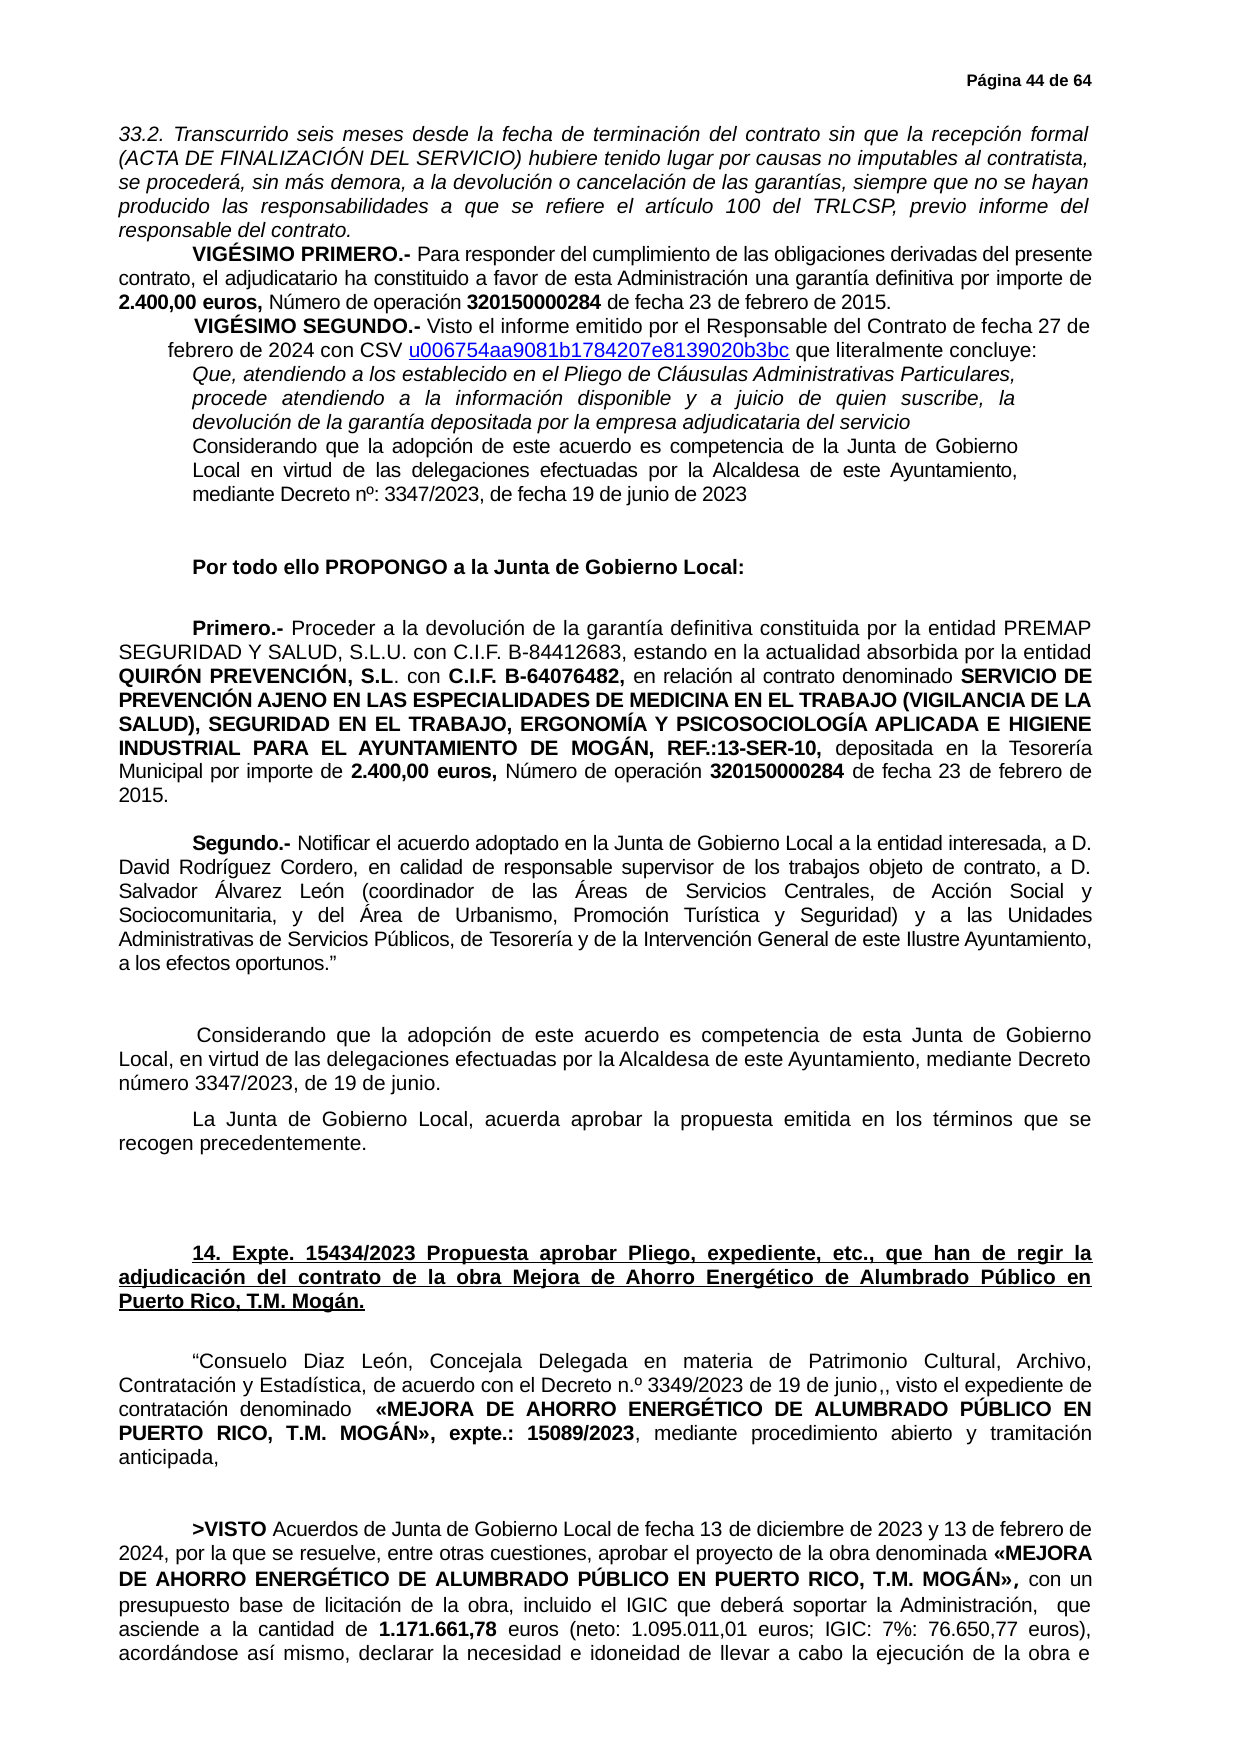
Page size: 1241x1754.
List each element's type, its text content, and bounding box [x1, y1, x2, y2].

text Por todo ello PROPONGO a la Junta de Gobierno Local: [118, 555, 1092, 579]
text >VISTO Acuerdos de Junta de Gobierno Local de fecha 13 de diciembre de 2023 y 13 de febrero de 2024, por la que se resuelve, entre otras cuestiones, aprobar el proyecto de la obra denominada «MEJORA DE AHORRO ENERGÉTICO DE ALUMBRADO PÚBLICO EN PUERTO RICO, T.M. MOGÁN», con un presupuesto base de licitación de la obra, incluido el IGIC que deberá soportar la Administración, que asciende a la cantidad de 1.171.661,78 euros (neto: 1.095.011,01 euros; IGIC: 7%: 76.650,77 euros), acordándose así mismo, declarar la necesidad e idoneidad de llevar a cabo la ejecución de la obra e [118, 1517, 1092, 1665]
text Considerando que la adopción de este acuerdo es competencia de la Junta de Gobierno Local en virtud de las delegaciones efectuadas por la Alcaldesa de este Ayuntamiento, mediante Decreto nº: 3347/2023, de fecha 19 de junio de 2023 [192, 433, 1019, 505]
text Puerto Rico, T.M. Mogán. [118, 1287, 1092, 1312]
text 33.2. Transcurrido seis meses desde la fecha de terminación del contrato sin que la recepción formal (ACTA DE FINALIZACIÓN DEL SERVICIO) hubiere tenido lugar por causas no imputables al contratista, se procederá, sin más demora, a la devolución o cancelación de las garantías, siempre que no se hayan producido las responsabilidades a que se refiere el artículo 100 del TRLCSP, previo informe del responsable del contrato. [118, 122, 1092, 242]
text La Junta de Gobierno Local, acuerda aprobar la propuesta emitida en los términos que se recogen precedentemente. [118, 1107, 1092, 1155]
text Considerando que la adopción de este acuerdo es competencia de esta Junta de Gobierno Local, en virtud de las delegaciones efectuadas por la Alcaldesa de este Ayuntamiento, mediante Decreto número 3347/2023, de 19 de junio. [118, 1023, 1092, 1095]
text Segundo.- Notificar el acuerdo adoptado en la Junta de Gobierno Local a la entidad interesada, a D. David Rodríguez Cordero, en calidad de responsable supervisor de los trabajos objeto de contrato, a D. Salvador Álvarez León (coordinador de las Áreas de Servicios Centrales, de Acción Social y Sociocomunitaria, y del Área de Urbanismo, Promoción Turística y Seguridad) y a las Unidades Administrativas de Servicios Públicos, de Tesorería y de la Intervención General de este Ilustre Ayuntamiento, a los efectos oportunos.” [118, 831, 1092, 975]
text Primero.- Proceder a la devolución de la garantía definitiva constituida por la entidad PREMAP SEGURIDAD Y SALUD, S.L.U. con C.I.F. B-84412683, estando en la actualidad absorbida por la entidad QUIRÓN PREVENCIÓN, S.L. con C.I.F. B-64076482, en relación al contrato denominado SERVICIO DE PREVENCIÓN AJENO EN LAS ESPECIALIDADES DE MEDICINA EN EL TRABAJO (VIGILANCIA DE LA SALUD), SEGURIDAD EN EL TRABAJO, ERGONOMÍA Y PSICOSOCIOLOGÍA APLICADA E HIGIENE INDUSTRIAL PARA EL AYUNTAMIENTO DE MOGÁN, REF.:13-SER-10, depositada en la Tesorería Municipal por importe de 2.400,00 euros, Número de operación 320150000284 de fecha 23 de febrero de 2015. [118, 616, 1092, 807]
text “Consuelo Diaz León, Concejala Delegada en materia de Patrimonio Cultural, Archivo, Contratación y Estadística, de acuerdo con el Decreto n.º 3349/2023 de 19 de junio,, visto el expediente de contratación denominado «MEJORA DE AHORRO ENERGÉTICO DE ALUMBRADO PÚBLICO EN PUERTO RICO, T.M. MOGÁN», expte.: 15089/2023, mediante procedimiento abierto y tramitación anticipada, [118, 1349, 1092, 1469]
text VIGÉSIMO SEGUNDO.- Visto el informe emitido por el Responsable del Contrato de fecha 27 de febrero de 2024 con CSV u006754aa9081b1784207e8139020b3bc que literalmente concluye: [118, 314, 1092, 362]
text 14. Expte. 15434/2023 Propuesta aprobar Pliego, expediente, etc., que han de regir la adjudicación del contrato de la obra Mejora de Ahorro Energético de Alumbrado Público en [118, 1241, 1092, 1286]
text Que, atendiendo a los establecido en el Pliego de Cláusulas Administrativas Particulares, procede atendiendo a la información disponible y a juicio de quien suscribe, la devolución de la garantía depositada por la empresa adjudicataria del servicio [192, 362, 1019, 433]
text VIGÉSIMO PRIMERO.- Para responder del cumplimiento de las obligaciones derivadas del presente contrato, el adjudicatario ha constituido a favor de esta Administración una garantía definitiva por importe de 2.400,00 euros, Número de operación 320150000284 de fecha 23 de febrero de 2015. [118, 242, 1092, 314]
